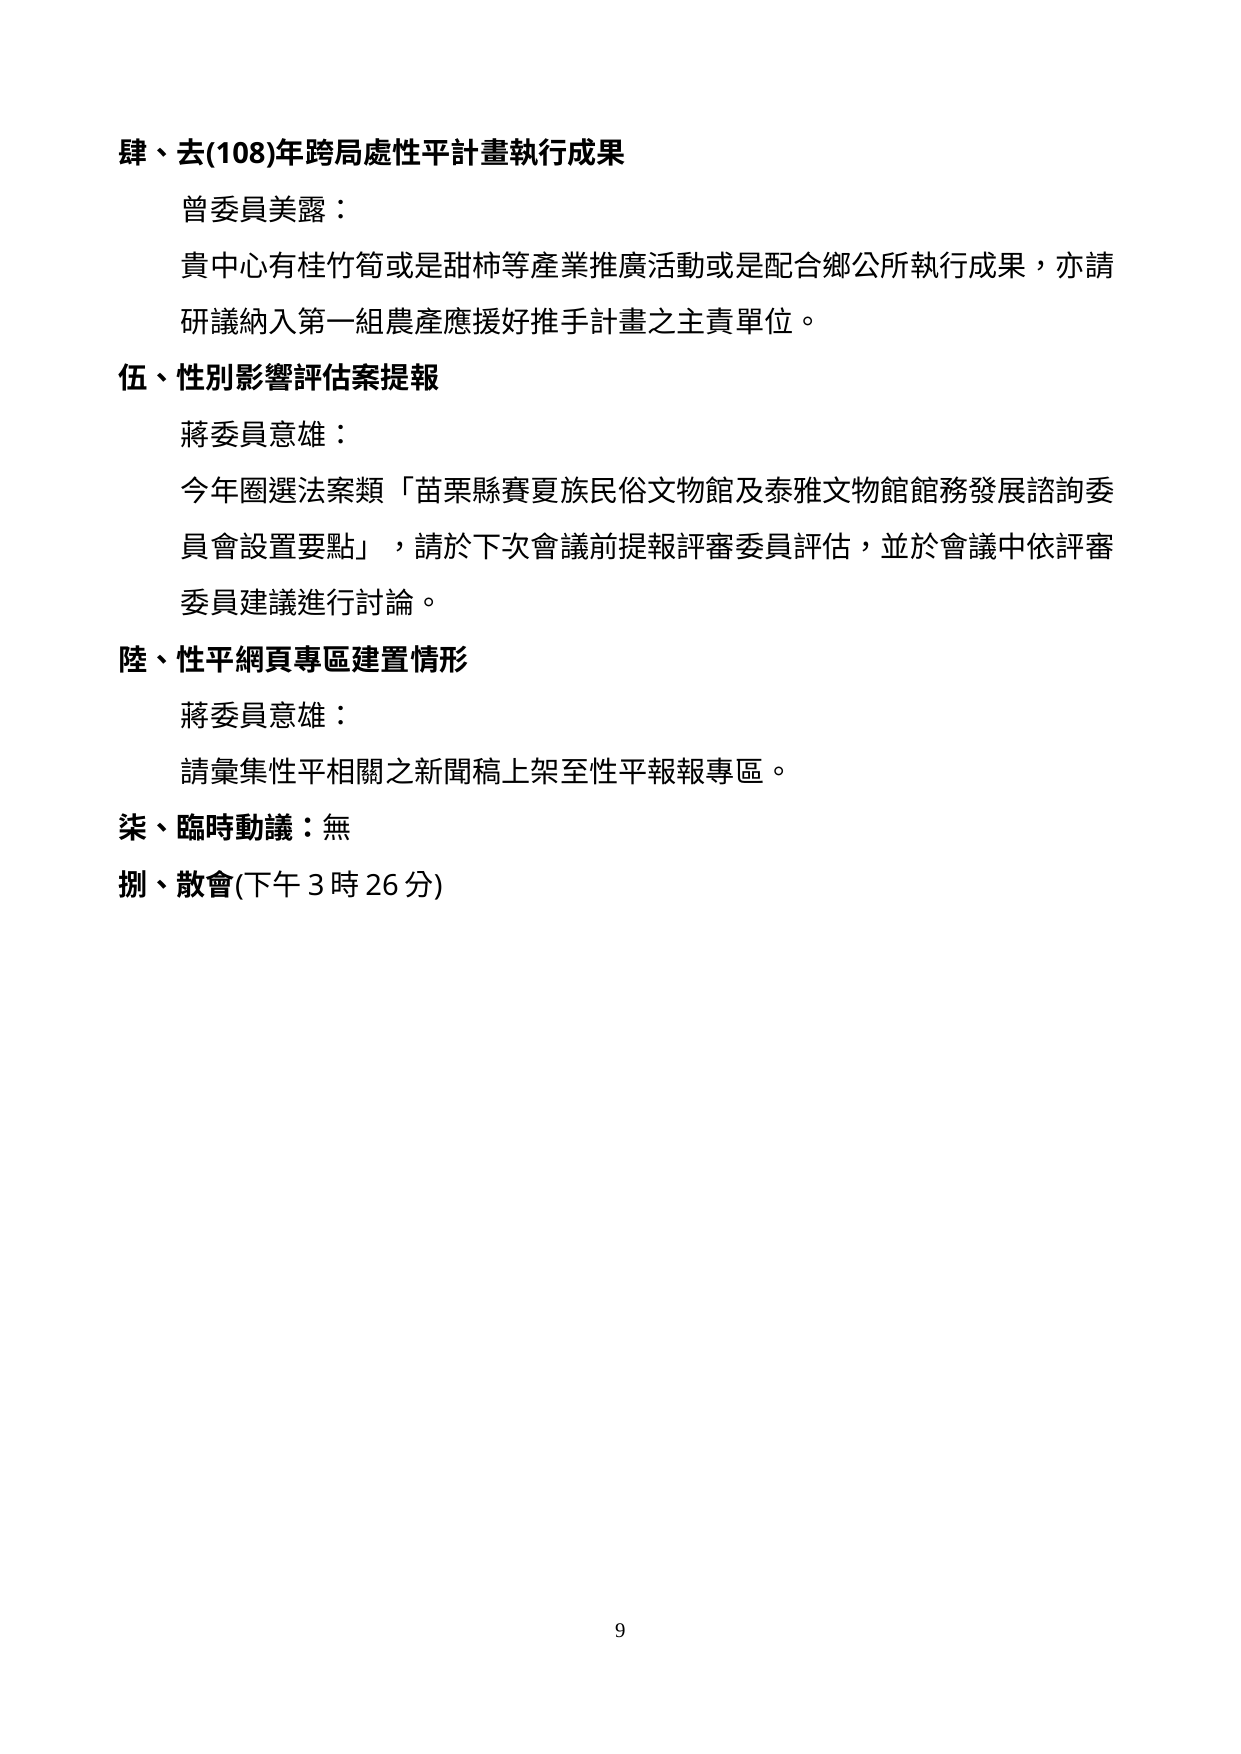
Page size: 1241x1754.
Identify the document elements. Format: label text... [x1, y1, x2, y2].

text 貴中心有桂竹筍或是甜柿等產業推廣活動或是配合鄉公所執行成果，亦請研議納入第一組農產應援好推手計畫之主責單位。 [181, 231, 1122, 344]
text 蔣委員意雄： [181, 681, 1122, 737]
list 性別影響評估案提報 [118, 344, 1122, 400]
text 今年圈選法案類「苗栗縣賽夏族民俗文物館及泰雅文物館館務發展諮詢委員會設置要點」，請於下次會議前提報評審委員評估，並於會議中依評審委員建議進行討論。 [181, 456, 1122, 625]
text 蔣委員意雄： [181, 400, 1122, 456]
text 請彙集性平相關之新聞稿上架至性平報報專區。 [181, 737, 1122, 794]
text 曾委員美露： [181, 175, 1122, 231]
list 臨時動議：無 [118, 794, 1122, 850]
list 去(108)年跨局處性平計畫執行成果 [118, 119, 1122, 175]
list 散會(下午3時26分) [118, 850, 1122, 906]
list 性平網頁專區建置情形 [118, 625, 1122, 681]
